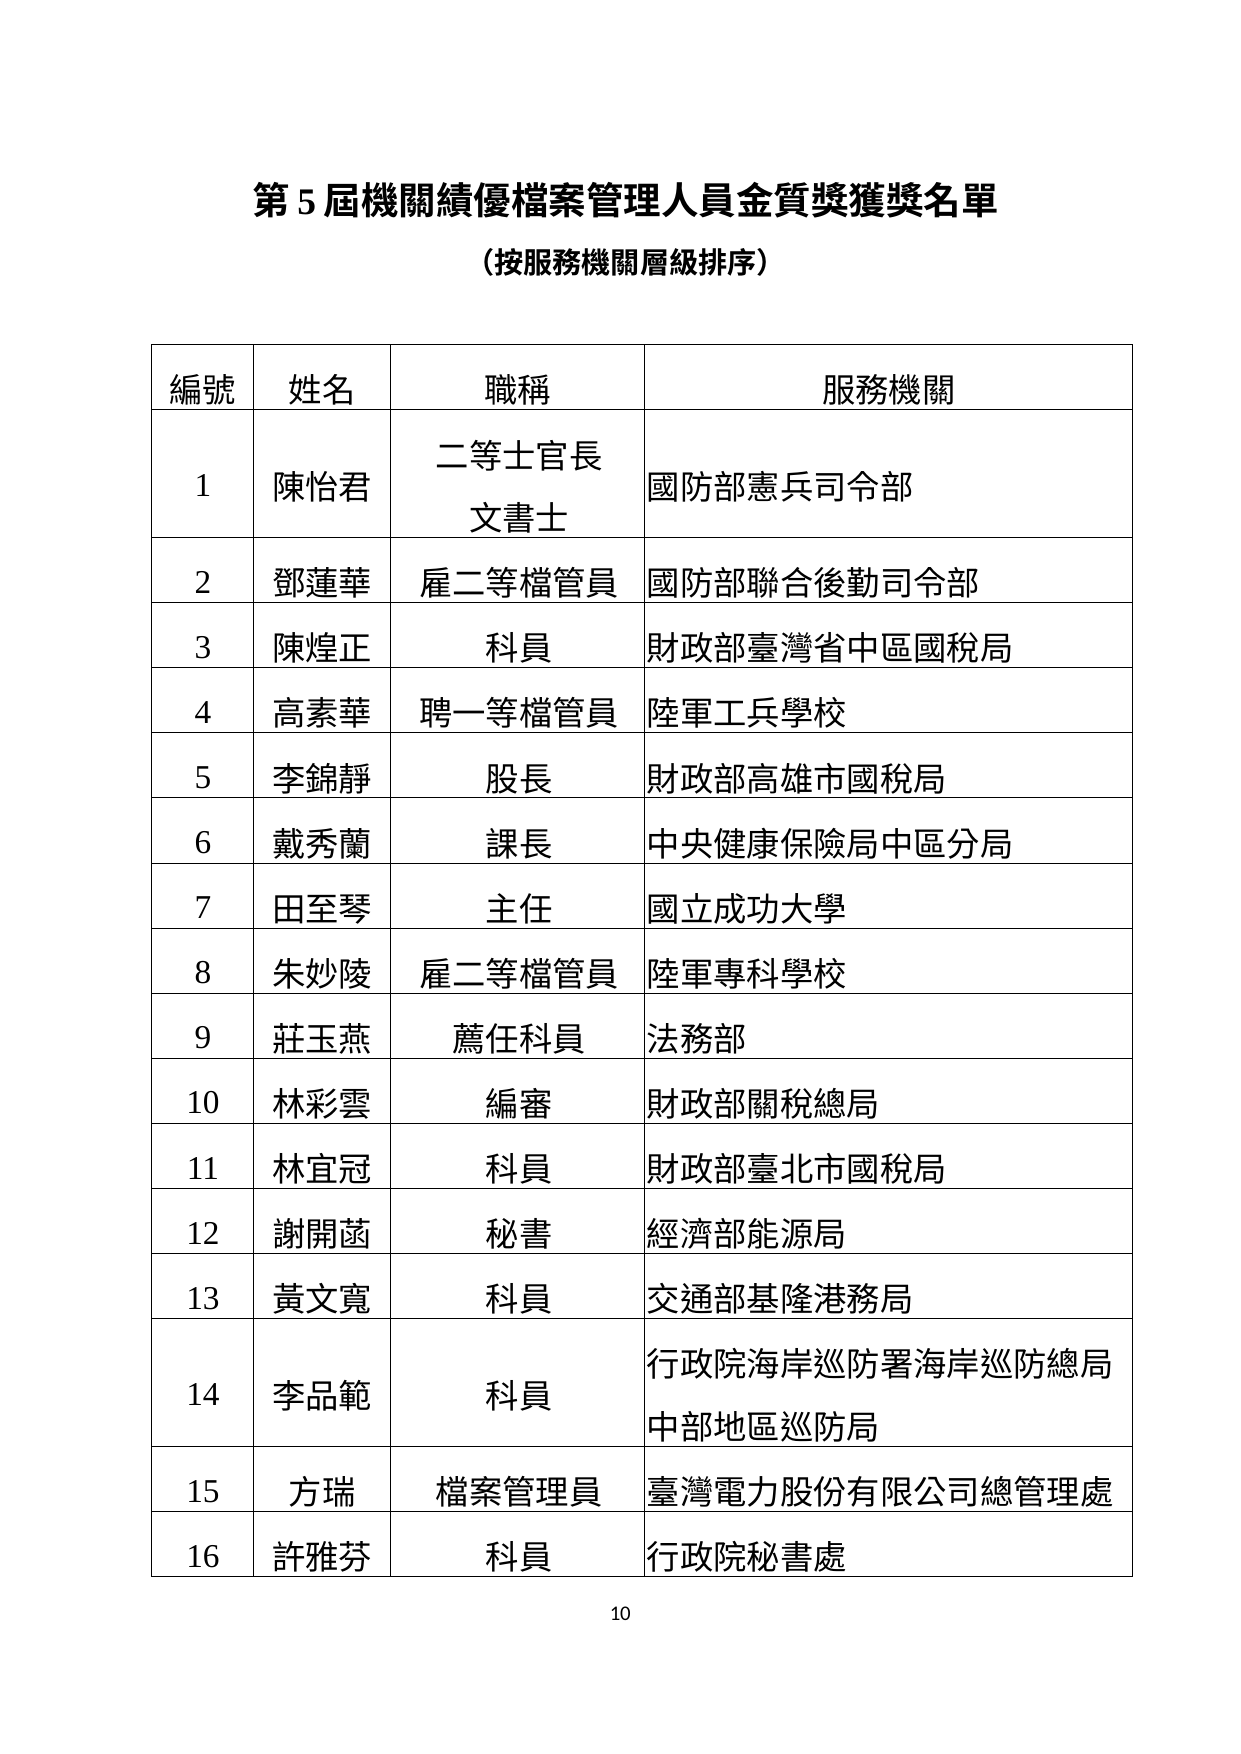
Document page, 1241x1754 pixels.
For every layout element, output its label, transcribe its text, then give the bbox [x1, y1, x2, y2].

table_cell 科員 [391, 1254, 644, 1318]
table_cell 臺灣電力股份有限公司總管理處 [645, 1447, 1132, 1511]
table_cell 12 [152, 1189, 253, 1253]
text （按服務機關層級排序） [150, 219, 1100, 282]
table_cell 聘一等檔管員 [391, 668, 644, 732]
table_cell 14 [152, 1319, 253, 1446]
table_cell 薦任科員 [391, 994, 644, 1058]
table_cell 15 [152, 1447, 253, 1511]
table_cell 3 [152, 603, 253, 667]
table_cell 陳怡君 [254, 410, 390, 537]
table_cell 鄧蓮華 [254, 538, 390, 602]
text 第5屆機關績優檔案管理人員金質獎獲獎名單 [150, 157, 1100, 219]
table_cell 財政部臺灣省中區國稅局 [645, 603, 1132, 667]
table_cell 田至琴 [254, 864, 390, 927]
table_cell 1 [152, 410, 253, 537]
table_cell 檔案管理員 [391, 1447, 644, 1511]
table_cell 林彩雲 [254, 1059, 390, 1123]
table_cell 11 [152, 1124, 253, 1188]
table_cell 股長 [391, 733, 644, 797]
table_cell 5 [152, 733, 253, 797]
table_cell 13 [152, 1254, 253, 1318]
table_cell 財政部臺北市國稅局 [645, 1124, 1132, 1188]
table_cell 交通部基隆港務局 [645, 1254, 1132, 1318]
table_cell 法務部 [645, 994, 1132, 1058]
table_cell 方瑞 [254, 1447, 390, 1511]
table_header 編號 [152, 345, 253, 409]
table_cell 雇二等檔管員 [391, 929, 644, 993]
table_cell 7 [152, 864, 253, 927]
table_cell 行政院海岸巡防署海岸巡防總局中部地區巡防局 [645, 1319, 1132, 1446]
table_cell 莊玉燕 [254, 994, 390, 1058]
table_cell 高素華 [254, 668, 390, 732]
table_cell 財政部高雄市國稅局 [645, 733, 1132, 797]
table_cell 雇二等檔管員 [391, 538, 644, 602]
table_cell 謝開菡 [254, 1189, 390, 1253]
table_cell 陸軍工兵學校 [645, 668, 1132, 732]
table_cell 林宜冠 [254, 1124, 390, 1188]
table_cell 主任 [391, 864, 644, 927]
table_cell 朱妙陵 [254, 929, 390, 993]
table_cell 2 [152, 538, 253, 602]
table_cell 中央健康保險局中區分局 [645, 798, 1132, 862]
table_cell 課長 [391, 798, 644, 862]
table_cell 財政部關稅總局 [645, 1059, 1132, 1123]
table_cell 李品範 [254, 1319, 390, 1446]
table_cell 科員 [391, 1319, 644, 1446]
table_cell 8 [152, 929, 253, 993]
table_cell 經濟部能源局 [645, 1189, 1132, 1253]
table_cell 10 [152, 1059, 253, 1123]
table_cell 許雅芬 [254, 1512, 390, 1576]
table_cell 6 [152, 798, 253, 862]
table_cell 國防部聯合後勤司令部 [645, 538, 1132, 602]
table_header 職稱 [391, 345, 644, 409]
table_cell 科員 [391, 1512, 644, 1576]
table_cell 4 [152, 668, 253, 732]
table_cell 陸軍專科學校 [645, 929, 1132, 993]
table_header 服務機關 [645, 345, 1132, 409]
table_cell 國防部憲兵司令部 [645, 410, 1132, 537]
table_cell 陳煌正 [254, 603, 390, 667]
table_header 姓名 [254, 345, 390, 409]
table_cell 李錦靜 [254, 733, 390, 797]
table_cell 16 [152, 1512, 253, 1576]
table_cell 科員 [391, 603, 644, 667]
table_cell 科員 [391, 1124, 644, 1188]
table_cell 9 [152, 994, 253, 1058]
table_cell 戴秀蘭 [254, 798, 390, 862]
table_cell 秘書 [391, 1189, 644, 1253]
table_cell 行政院秘書處 [645, 1512, 1132, 1576]
table_cell 國立成功大學 [645, 864, 1132, 927]
table_cell 編審 [391, 1059, 644, 1123]
table_cell 二等士官長 文書士 [391, 410, 644, 537]
table_cell 黃文寬 [254, 1254, 390, 1318]
